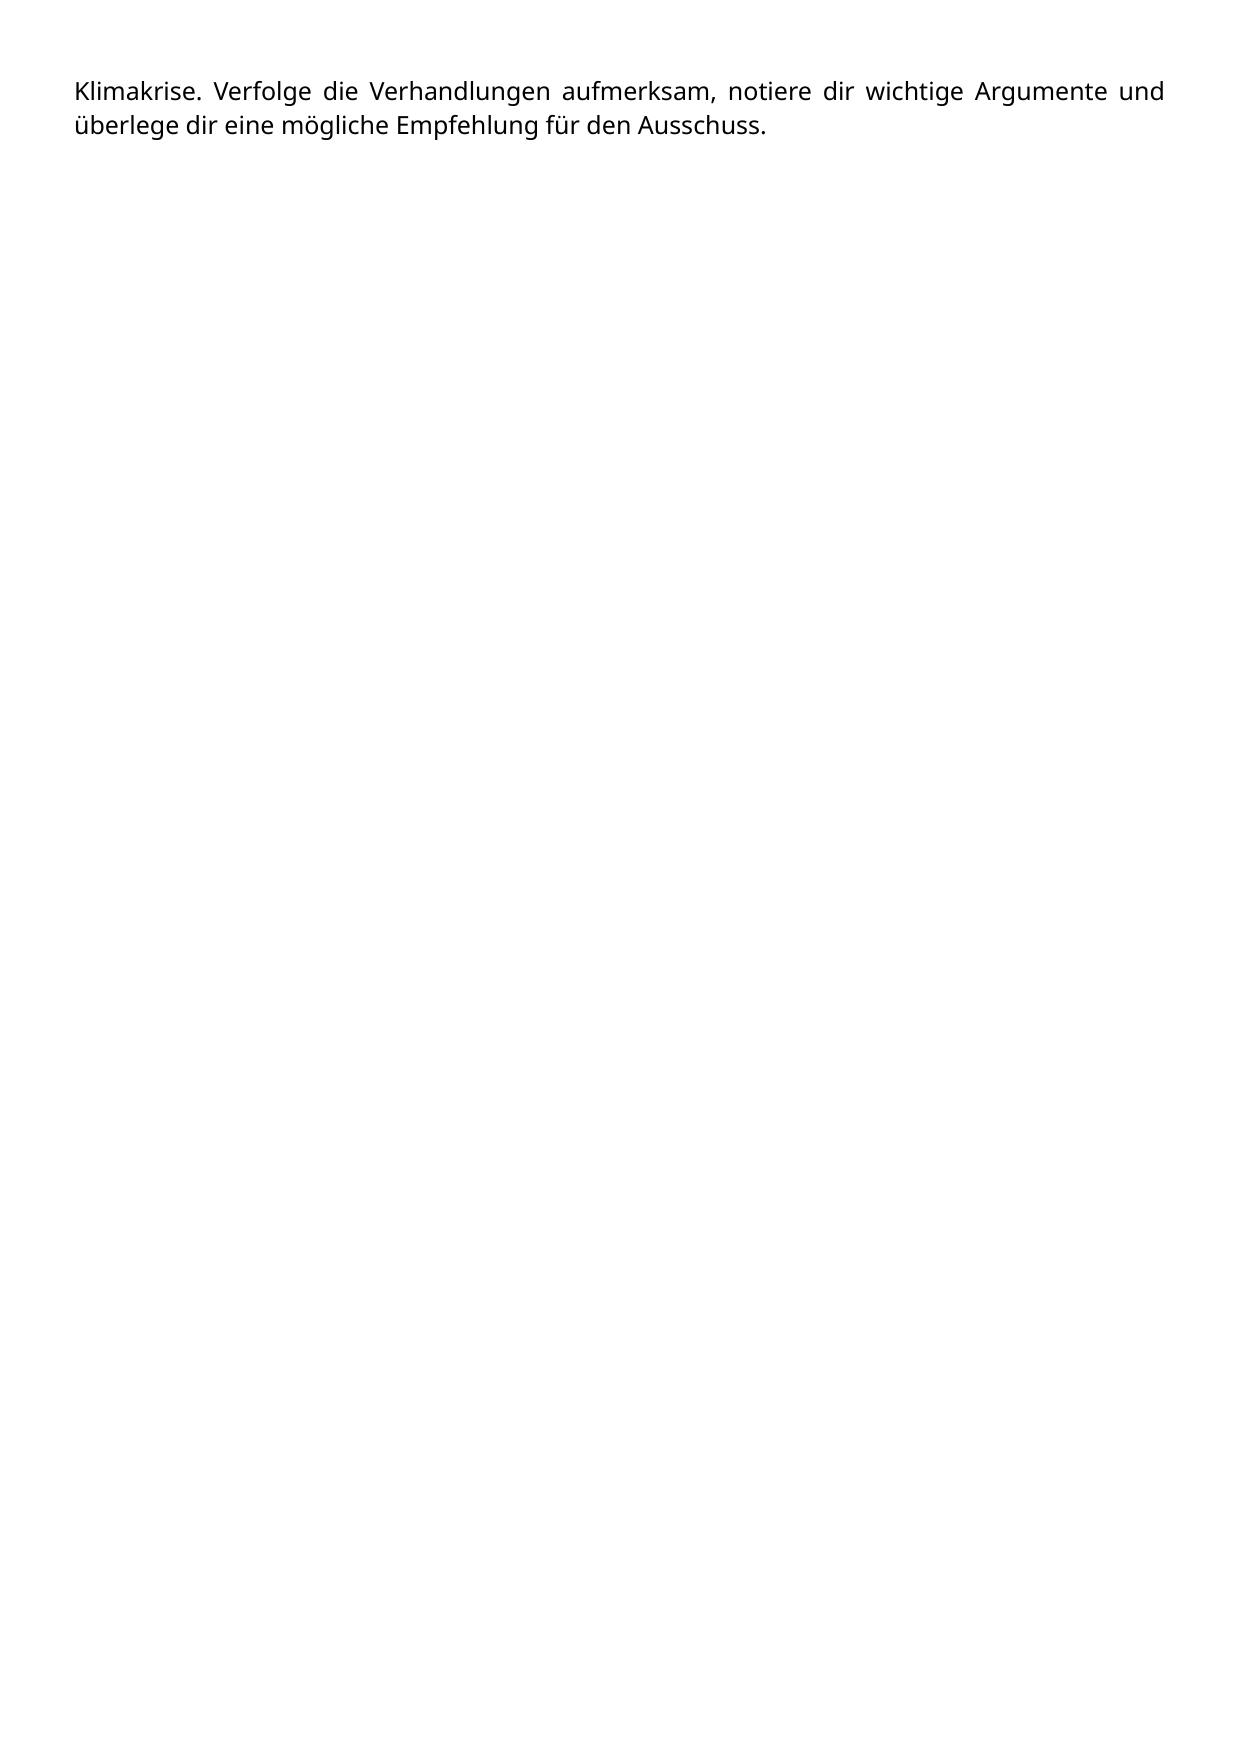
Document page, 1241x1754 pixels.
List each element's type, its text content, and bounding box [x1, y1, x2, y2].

text Klimakrise. Verfolge die Verhandlungen aufmerksam, notiere dir wichtige Argumente und überlege dir eine mögliche Empfehlung für den Ausschuss. [74, 74, 1166, 142]
